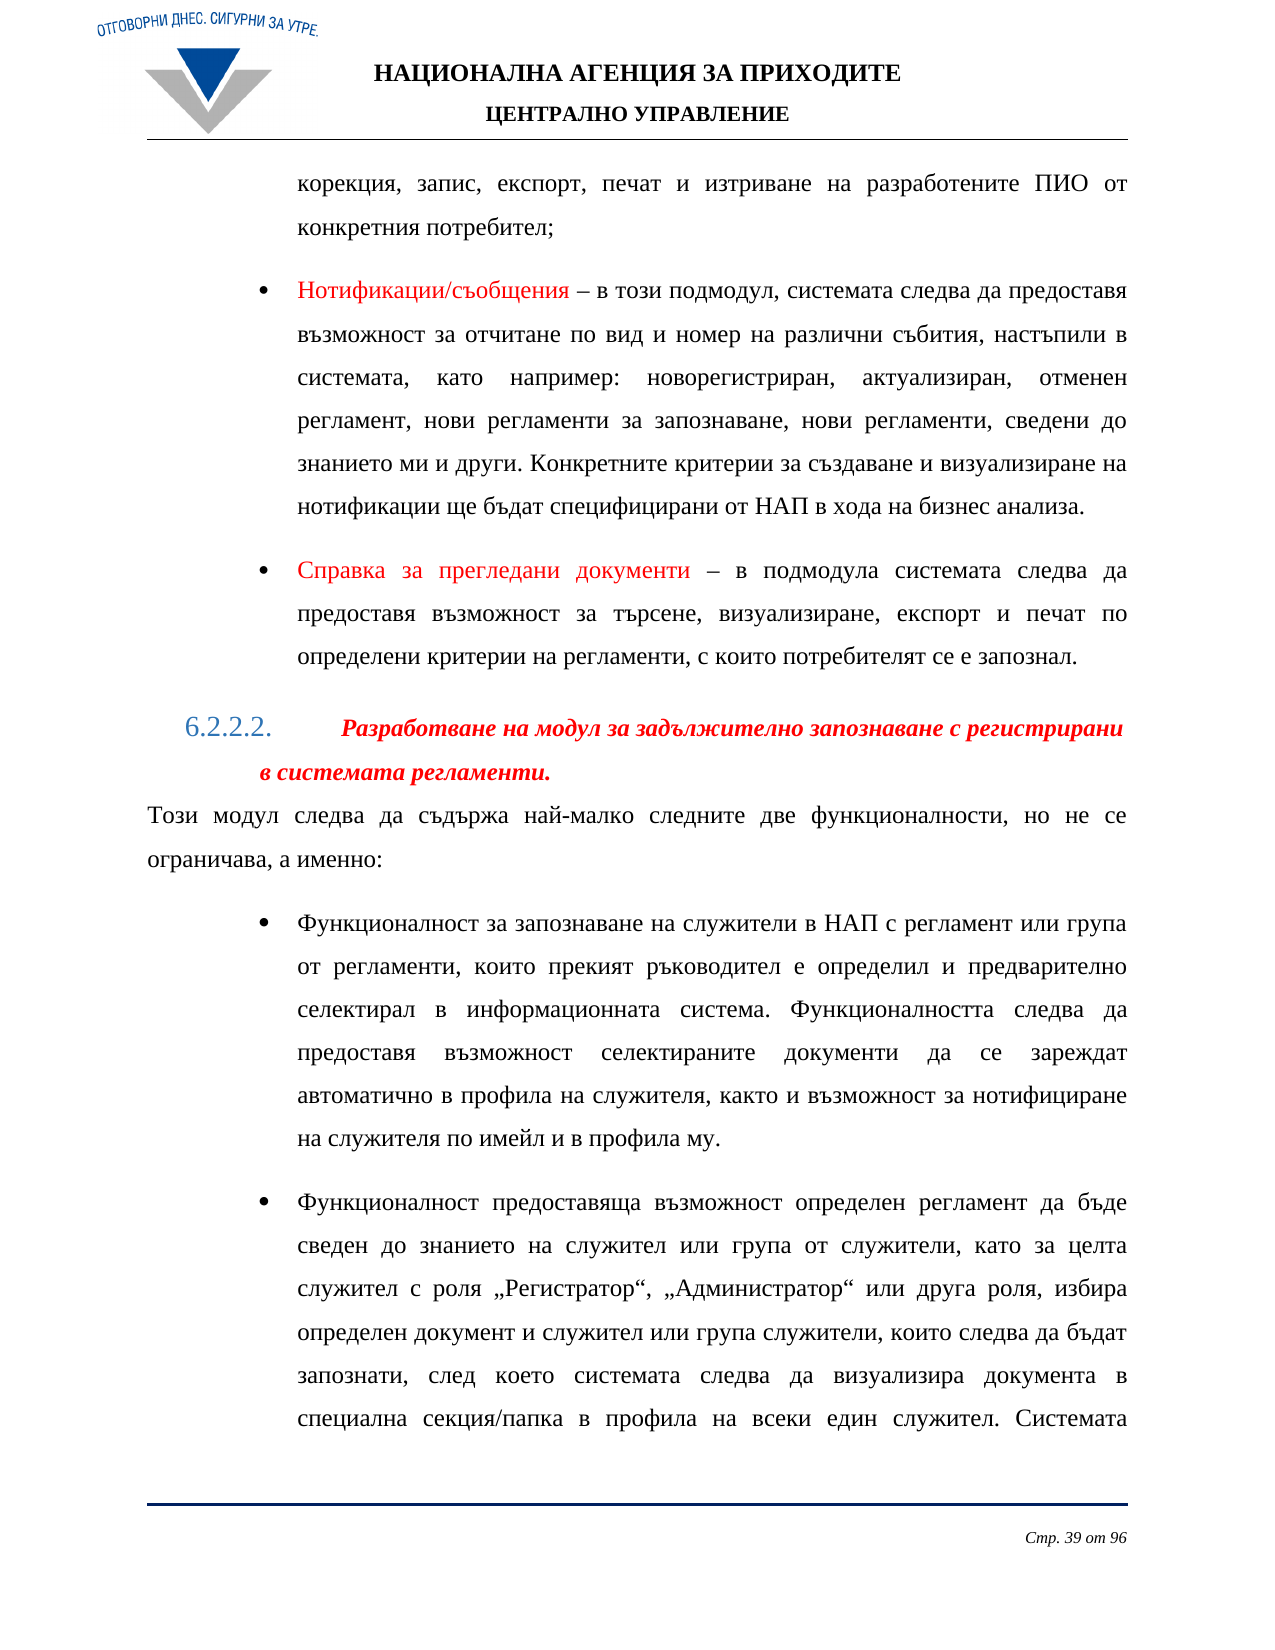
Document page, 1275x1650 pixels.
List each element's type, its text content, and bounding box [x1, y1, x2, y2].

list Функционалност предоставяща възможност определен регламент да бъде сведен до знанието на служител или група от служители, като за целта служител с роля „Регистратор“, „Администратор“ или друга роля, избира определен документ и служител или група служители, които следва да бъдат запознати, след което системата следва да визуализира документа в специална секция/папка в профила на всеки един служител. Системата [259, 1187, 1128, 1432]
list Нотификации/съобщения – в този подмодул, системата следва да предоставя възможност за отчитане по вид и номер на различни събития, настъпили в системата, като например: новорегистриран, актуализиран, отменен регламент, нови регламенти за запознаване, нови регламенти, сведени до знанието ми и други. Конкретните критерии за създаване и визуализиране на нотификации ще бъдат специфицирани от НАП в хода на бизнес анализа. [259, 276, 1128, 520]
subtitle Разработване на модул за задължително запознаване с регистрирани в системата регламенти. [184, 709, 1128, 786]
list Справка за прегледани документи – в подмодула системата следва да предоставя възможност за търсене, визуализиране, експорт и печат по определени критерии на регламенти, с които потребителят се е запознал. [259, 555, 1128, 670]
list корекция, запис, експорт, печат и изтриване на разработените ПИО от конкретния потребител; [259, 168, 1128, 240]
text Този модул следва да съдържа най-малко следните две функционалности, но не се ограничава, а именно: [147, 801, 1128, 872]
list Функционалност за запознаване на служители в НАП с регламент или група от регламенти, които прекият ръководител е определил и предварително селектирал в информационната система. Функционалността следва да предоставя възможност селектираните документи да се зареждат автоматично в профила на служителя, както и възможност за нотифициране на служителя по имейл и в профила му. [259, 908, 1128, 1152]
